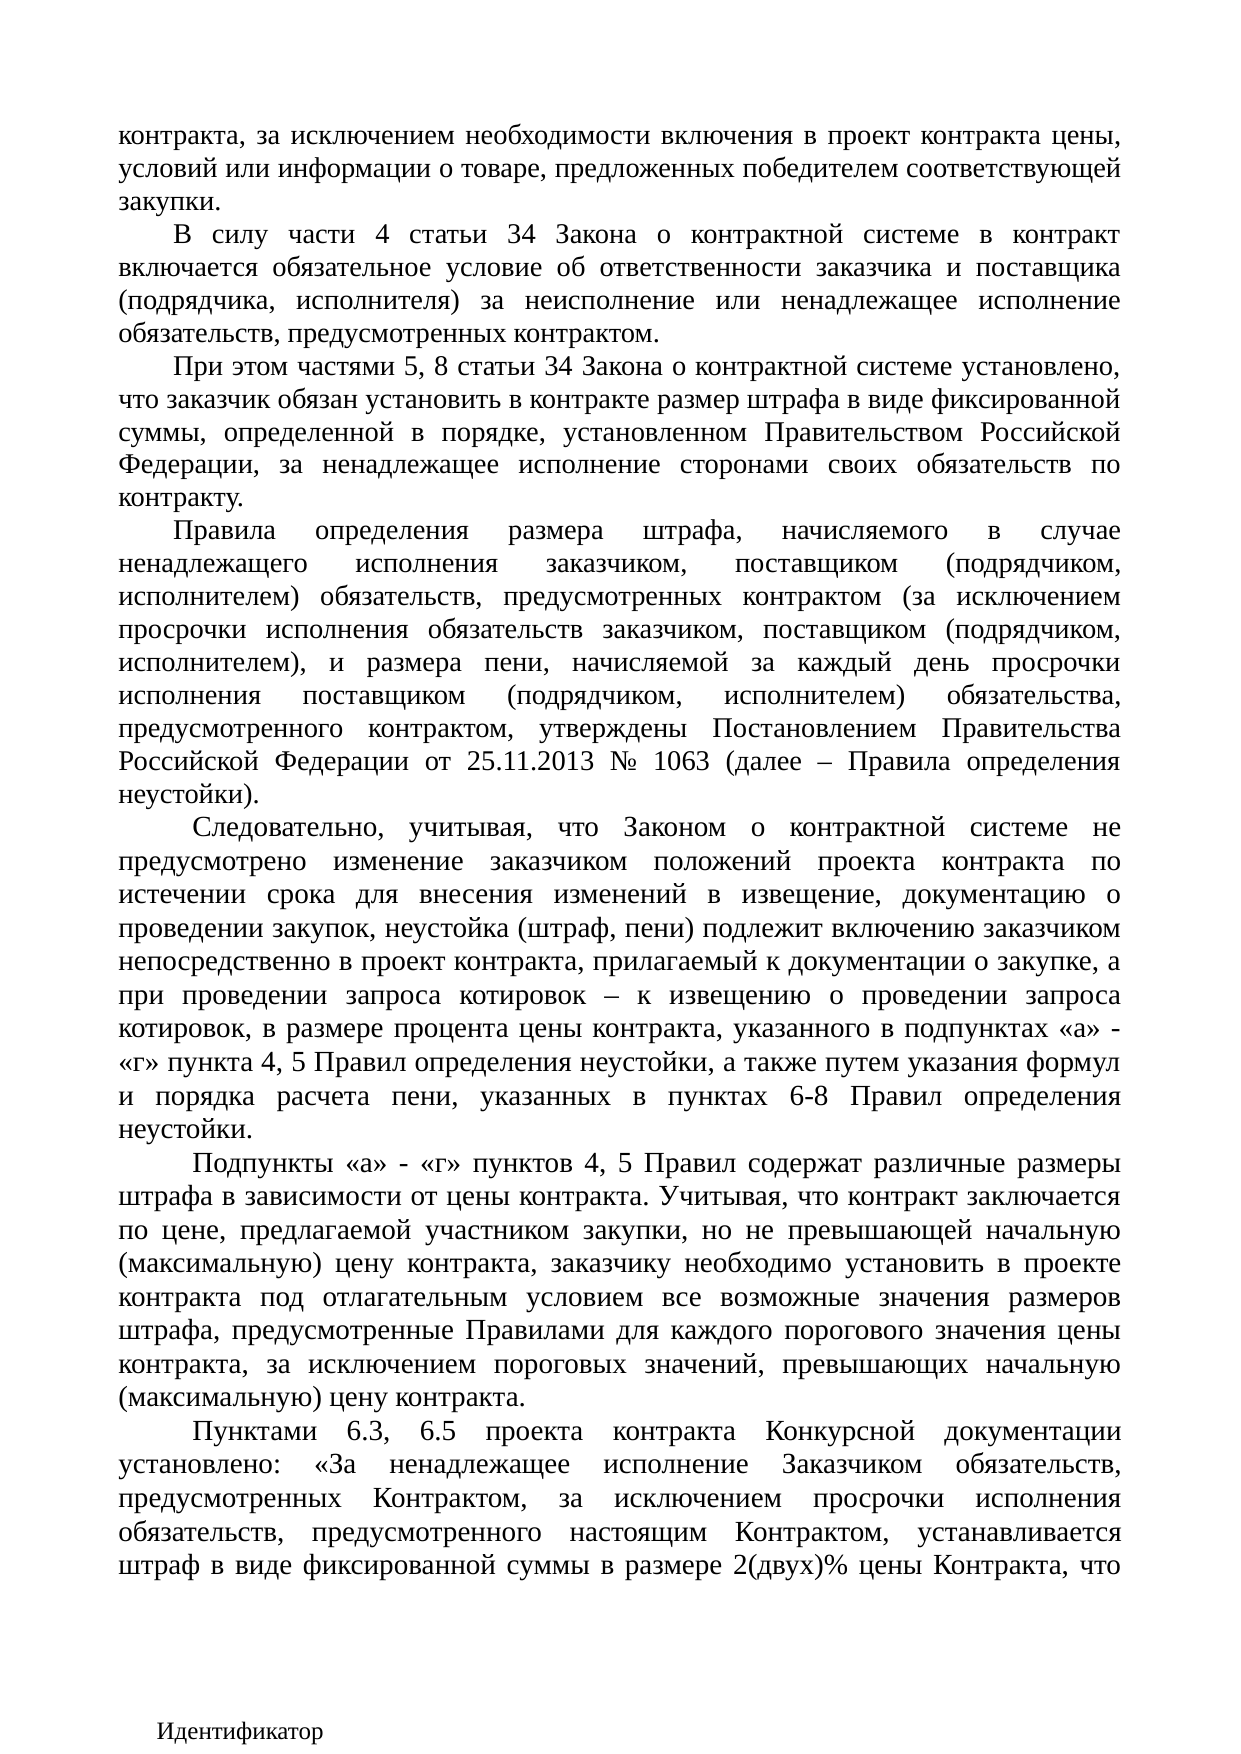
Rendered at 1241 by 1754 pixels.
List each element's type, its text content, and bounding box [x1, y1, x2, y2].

text контракта, за исключением необходимости включения в проект контракта цены, условий или информации о товаре, предложенных победителем соответствующей закупки. [118, 118, 1122, 217]
text Подпункты «а» - «г» пунктов 4, 5 Правил содержат различные размеры штрафа в зависимости от цены контракта. Учитывая, что контракт заключается по цене, предлагаемой участником закупки, но не превышающей начальную (максимальную) цену контракта, заказчику необходимо установить в проекте контракта под отлагательным условием все возможные значения размеров штрафа, предусмотренные Правилами для каждого порогового значения цены контракта, за исключением пороговых значений, превышающих начальную (максимальную) цену контракта. [118, 1145, 1122, 1413]
text При этом частями 5, 8 статьи 34 Закона о контрактной системе установлено, что заказчик обязан установить в контракте размер штрафа в виде фиксированной суммы, определенной в порядке, установленном Правительством Российской Федерации, за ненадлежащее исполнение сторонами своих обязательств по контракту. [118, 348, 1122, 513]
text Правила определения размера штрафа, начисляемого в случае ненадлежащего исполнения заказчиком, поставщиком (подрядчиком, исполнителем) обязательств, предусмотренных контрактом (за исключением просрочки исполнения обязательств заказчиком, поставщиком (подрядчиком, исполнителем), и размера пени, начисляемой за каждый день просрочки исполнения поставщиком (подрядчиком, исполнителем) обязательства, предусмотренного контрактом, утверждены Постановлением Правительства Российской Федерации от 25.11.2013 № 1063 (далее – Правила определения неустойки). [118, 513, 1122, 809]
text Пунктами 6.3, 6.5 проекта контракта Конкурсной документации установлено: «За ненадлежащее исполнение Заказчиком обязательств, предусмотренных Контрактом, за исключением просрочки исполнения обязательств, предусмотренного настоящим Контрактом, устанавливается штраф в виде фиксированной суммы в размере 2(двух)% цены Контракта, что [118, 1413, 1122, 1581]
text В силу части 4 статьи 34 Закона о контрактной системе в контракт включается обязательное условие об ответственности заказчика и поставщика (подрядчика, исполнителя) за неисполнение или ненадлежащее исполнение обязательств, предусмотренных контрактом. [118, 217, 1122, 348]
text Следовательно, учитывая, что Законом о контрактной системе не предусмотрено изменение заказчиком положений проекта контракта по истечении срока для внесения изменений в извещение, документацию о проведении закупок, неустойка (штраф, пени) подлежит включению заказчиком непосредственно в проект контракта, прилагаемый к документации о закупке, а при проведении запроса котировок – к извещению о проведении запроса котировок, в размере процента цены контракта, указанного в подпунктах «а» - «г» пункта 4, 5 Правил определения неустойки, а также путем указания формул и порядка расчета пени, указанных в пунктах 6-8 Правил определения неустойки. [118, 809, 1122, 1145]
